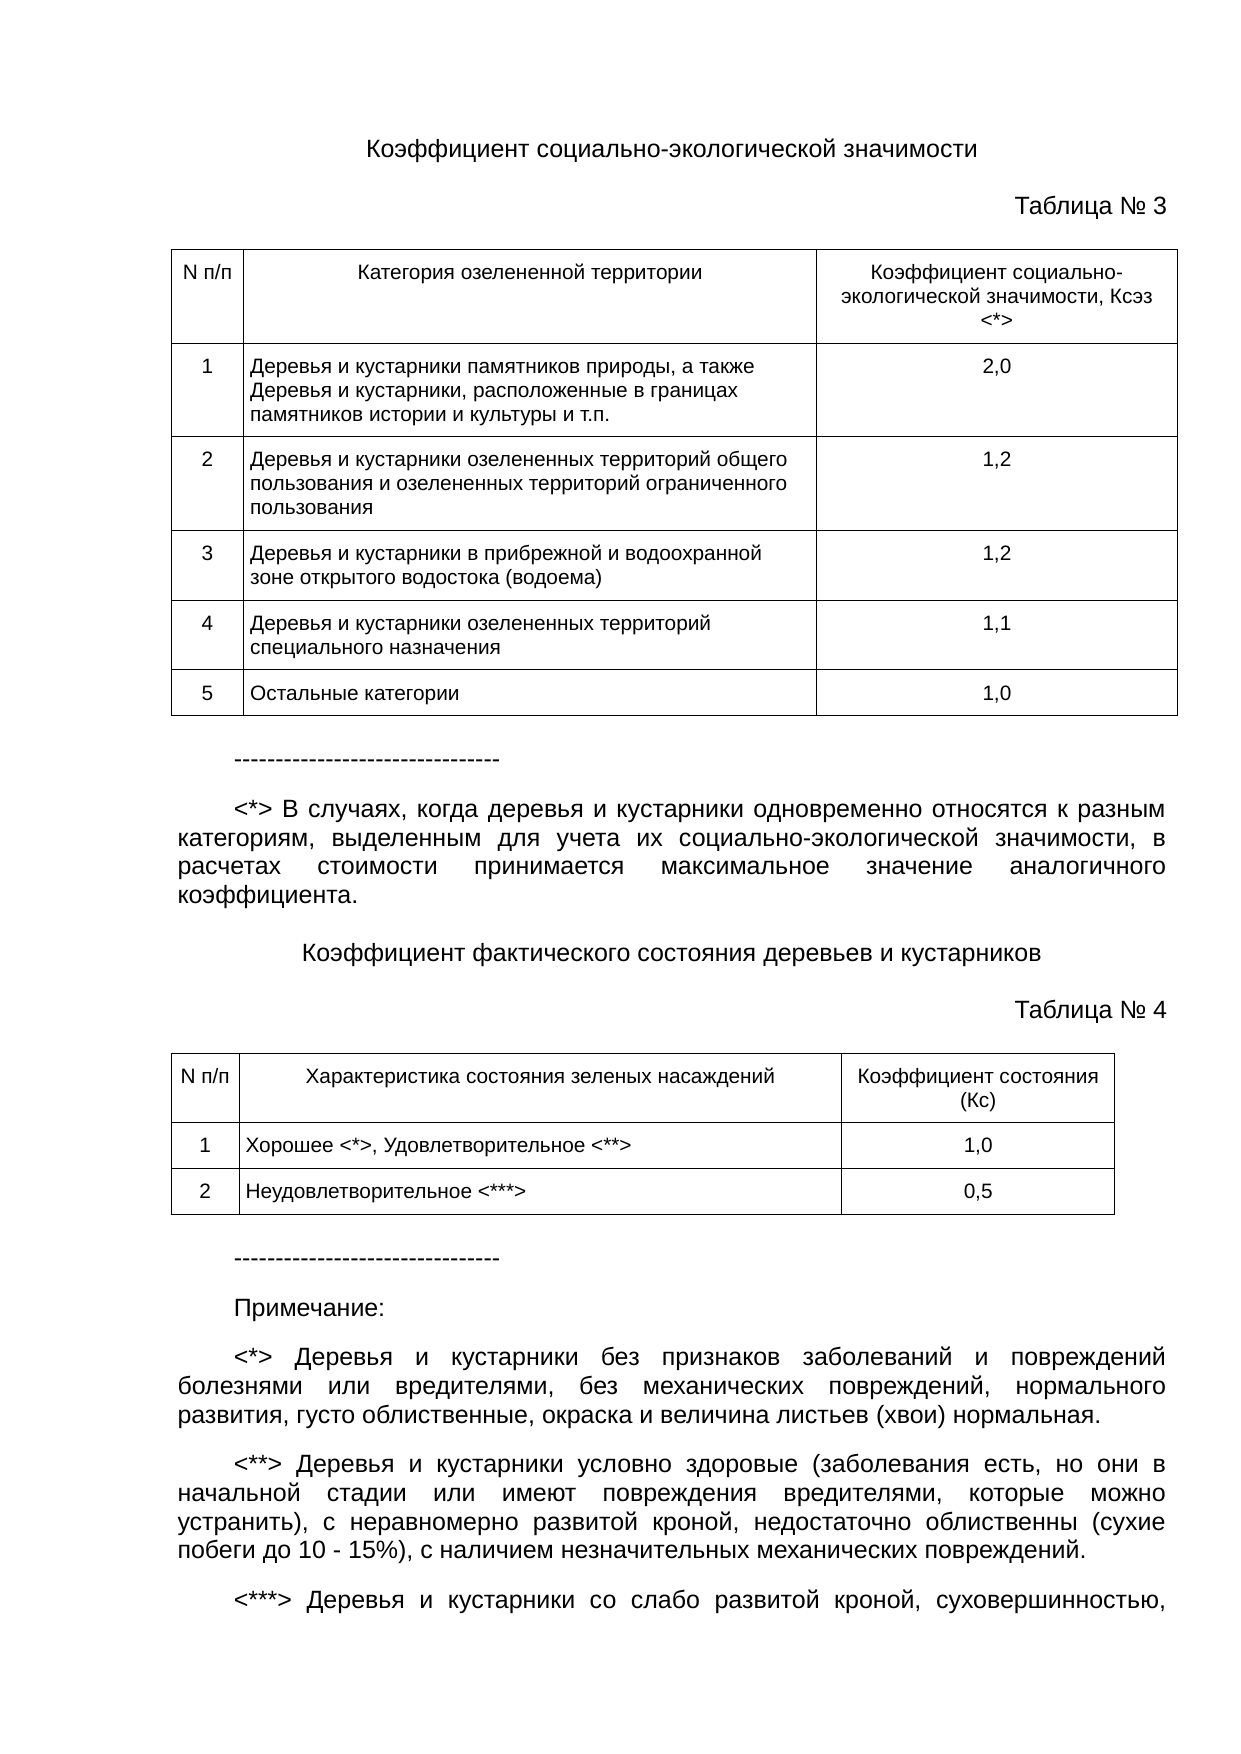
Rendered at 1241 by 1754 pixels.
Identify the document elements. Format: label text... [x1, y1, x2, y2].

table_cell 2 [172, 437, 243, 530]
table_cell Деревья и кустарники памятников природы, а также Деревья и кустарники, расположенные в границах памятников истории и культуры и т.п. [244, 344, 816, 436]
table_cell 1,0 [842, 1123, 1114, 1168]
table_header Коэффициент состояния (Кс) [842, 1054, 1114, 1122]
text Таблица № 4 [177, 995, 1167, 1024]
table_cell Деревья и кустарники в прибрежной и водоохранной зоне открытого водостока (водоема) [244, 531, 816, 599]
text <*> Деревья и кустарники без признаков заболеваний и повреждений болезнями или вредителями, без механических повреждений, нормального развития, густо облиственные, окраска и величина листьев (хвои) нормальная. [177, 1342, 1167, 1428]
table_cell 3 [172, 531, 243, 599]
table_cell Деревья и кустарники озелененных территорий общего пользования и озелененных территорий ограниченного пользования [244, 437, 816, 530]
text -------------------------------- [177, 744, 1167, 773]
table_cell 1,2 [817, 437, 1177, 530]
table_header N п/п [172, 250, 243, 342]
text Коэффициент социально-экологической значимости [177, 134, 1167, 163]
table_cell 1 [172, 344, 243, 436]
table_cell 1,2 [817, 531, 1177, 599]
table_cell Деревья и кустарники озелененных территорий специального назначения [244, 601, 816, 669]
table_cell 1,1 [817, 601, 1177, 669]
table_header Характеристика состояния зеленых насаждений [240, 1054, 841, 1122]
text <***> Деревья и кустарники со слабо развитой кроной, суховершинностью, [177, 1585, 1167, 1614]
table_cell 2,0 [817, 344, 1177, 436]
text Коэффициент фактического состояния деревьев и кустарников [177, 937, 1167, 966]
text -------------------------------- [177, 1243, 1167, 1272]
text <**> Деревья и кустарники условно здоровые (заболевания есть, но они в начальной стадии или имеют повреждения вредителями, которые можно устранить), с неравномерно развитой кроной, недостаточно облиственны (сухие побеги до 10 - 15%), с наличием незначительных механических повреждений. [177, 1449, 1167, 1564]
text Таблица № 3 [177, 191, 1167, 220]
table_header N п/п [172, 1054, 239, 1122]
table_cell 1,0 [817, 670, 1177, 715]
table_cell Неудовлетворительное <***> [240, 1169, 841, 1214]
table_header Категория озелененной территории [244, 250, 816, 342]
table_cell 0,5 [842, 1169, 1114, 1214]
table_cell 4 [172, 601, 243, 669]
table_cell 5 [172, 670, 243, 715]
table_cell Хорошее <*>, Удовлетворительное <**> [240, 1123, 841, 1168]
text <*> В случаях, когда деревья и кустарники одновременно относятся к разным категориям, выделенным для учета их социально-экологической значимости, в расчетах стоимости принимается максимальное значение аналогичного коэффициента. [177, 794, 1167, 909]
table_cell Остальные категории [244, 670, 816, 715]
table_cell 1 [172, 1123, 239, 1168]
table_cell 2 [172, 1169, 239, 1214]
text Примечание: [177, 1292, 1167, 1321]
table_header Коэффициент социально-экологической значимости, Ксэз <*> [817, 250, 1177, 342]
